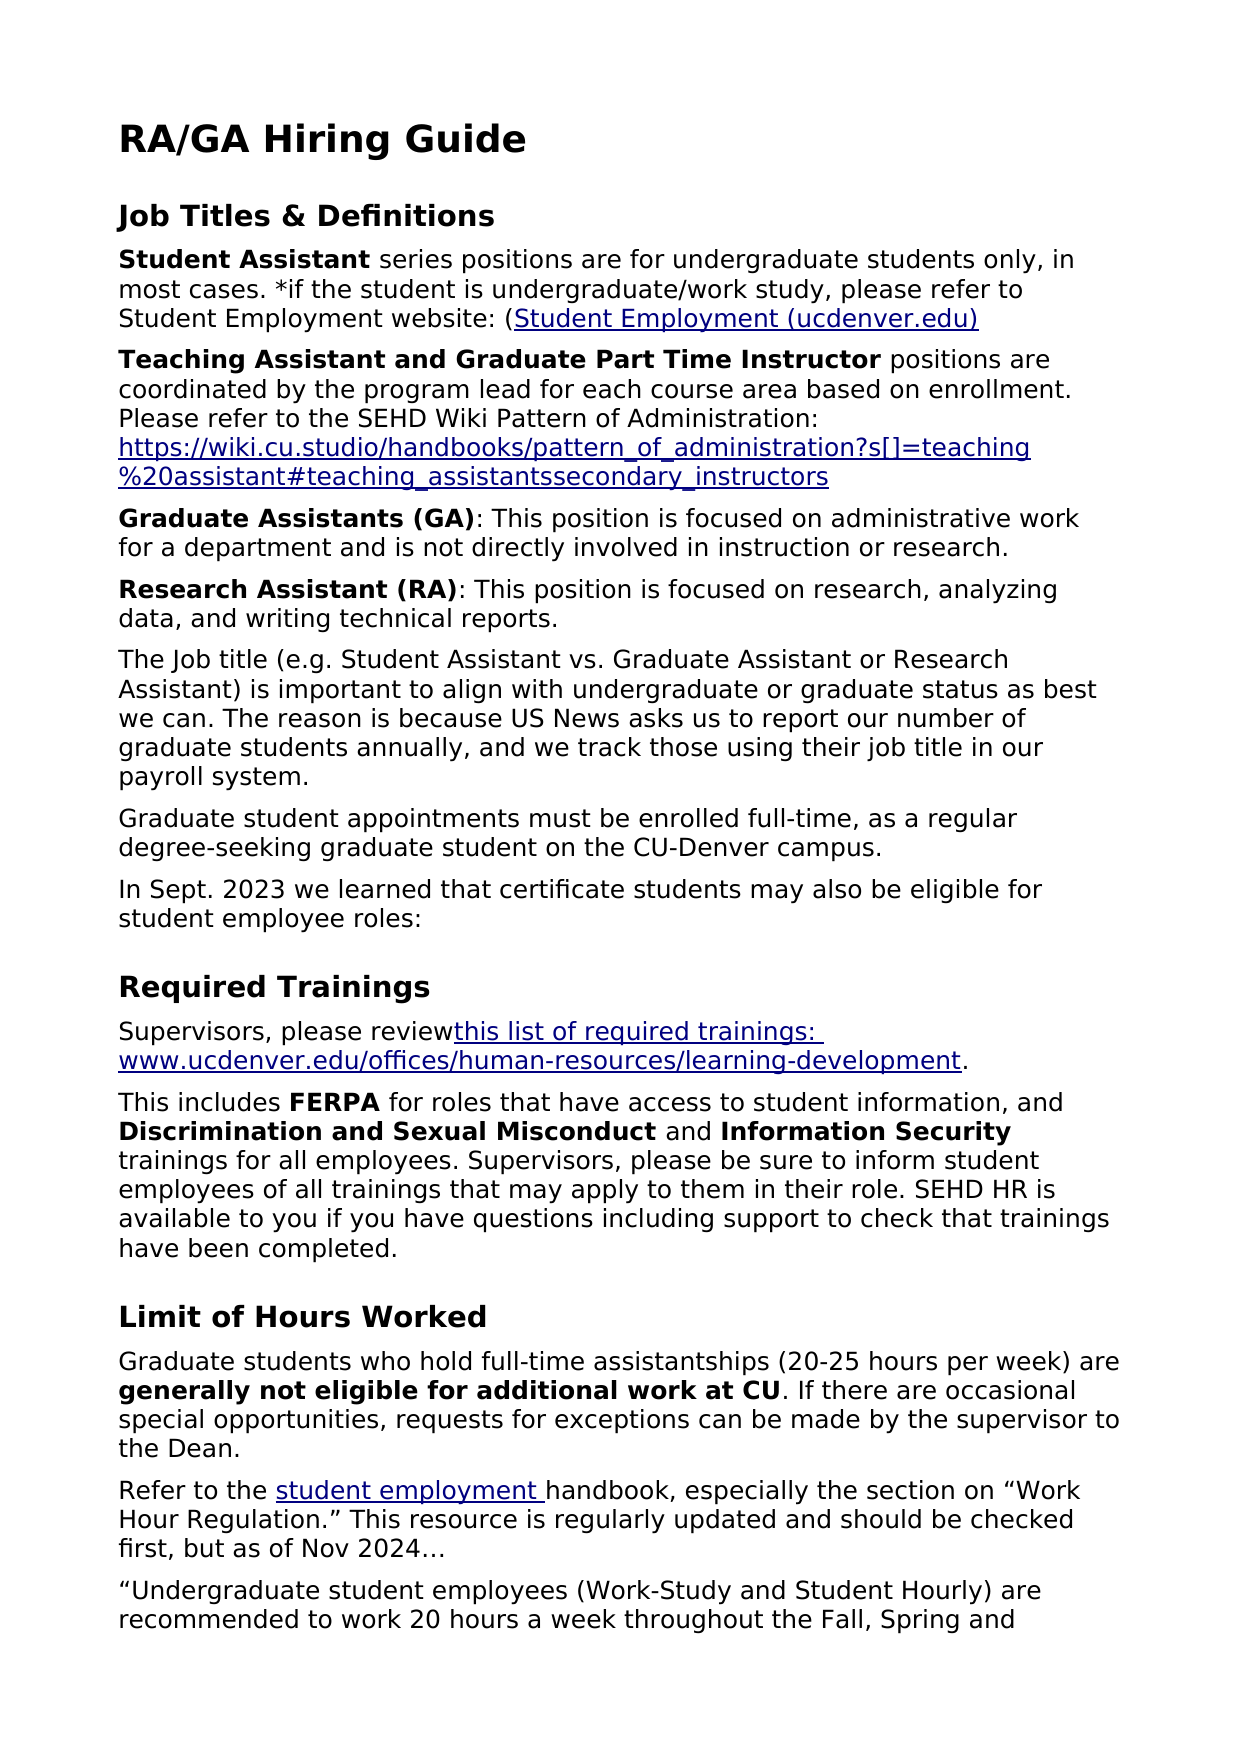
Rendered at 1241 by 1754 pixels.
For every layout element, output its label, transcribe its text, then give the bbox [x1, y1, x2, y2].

text Refer to the student employment handbook, especially the section on “Work Hour Regulation.” This resource is regularly updated and should be checked first, but as of Nov 2024… [118, 1476, 1122, 1564]
text Supervisors, please reviewthis list of required trainings: www.ucdenver.edu/offices/human-resources/learning-development. [118, 1017, 1122, 1076]
text The Job title (e.g. Student Assistant vs. Graduate Assistant or Research Assistant) is important to align with undergraduate or graduate status as best we can. The reason is because US News asks us to report our number of graduate students annually, and we track those using their job title in our payroll system. [118, 646, 1122, 792]
text Graduate Assistants (GA): This position is focused on administrative work for a department and is not directly involved in instruction or research. [118, 504, 1122, 562]
subtitle Limit of Hours Worked [118, 1301, 1122, 1334]
subtitle Required Trainings [118, 971, 1122, 1005]
text In Sept. 2023 we learned that certificate students may also be eligible for student employee roles: [118, 875, 1122, 933]
text Student Assistant series positions are for undergraduate students only, in most cases. *if the student is undergraduate/work study, please refer to Student Employment website: (Student Employment (ucdenver.edu) [118, 246, 1122, 333]
text Teaching Assistant and Graduate Part Time Instructor positions are coordinated by the program lead for each course area based on enrollment. Please refer to the SEHD Wiki Pattern of Administration: https://wiki.cu.studio/handbooks/pattern_of_administration?s[]=teaching%20assistant#teaching_assistantssecondary_instructors [118, 346, 1122, 492]
text This includes FERPA for roles that have access to student information, and Discrimination and Sexual Misconduct and Information Security trainings for all employees. Supervisors, please be sure to inform student employees of all trainings that may apply to them in their role. SEHD HR is available to you if you have questions including support to check that trainings have been completed. [118, 1088, 1122, 1263]
text Graduate students who hold full-time assistantships (20-25 hours per week) are generally not eligible for additional work at CU. If there are occasional special opportunities, requests for exceptions can be made by the supervisor to the Dean. [118, 1347, 1122, 1464]
subtitle Job Titles & Definitions [118, 199, 1122, 233]
subtitle RA/GA Hiring Guide [118, 118, 1122, 162]
text Graduate student appointments must be enrolled full-time, as a regular degree-seeking graduate student on the CU-Denver campus. [118, 804, 1122, 862]
text Research Assistant (RA): This position is focused on research, analyzing data, and writing technical reports. [118, 575, 1122, 633]
text “Undergraduate student employees (Work-Study and Student Hourly) are recommended to work 20 hours a week throughout the Fall, Spring and [118, 1576, 1122, 1634]
